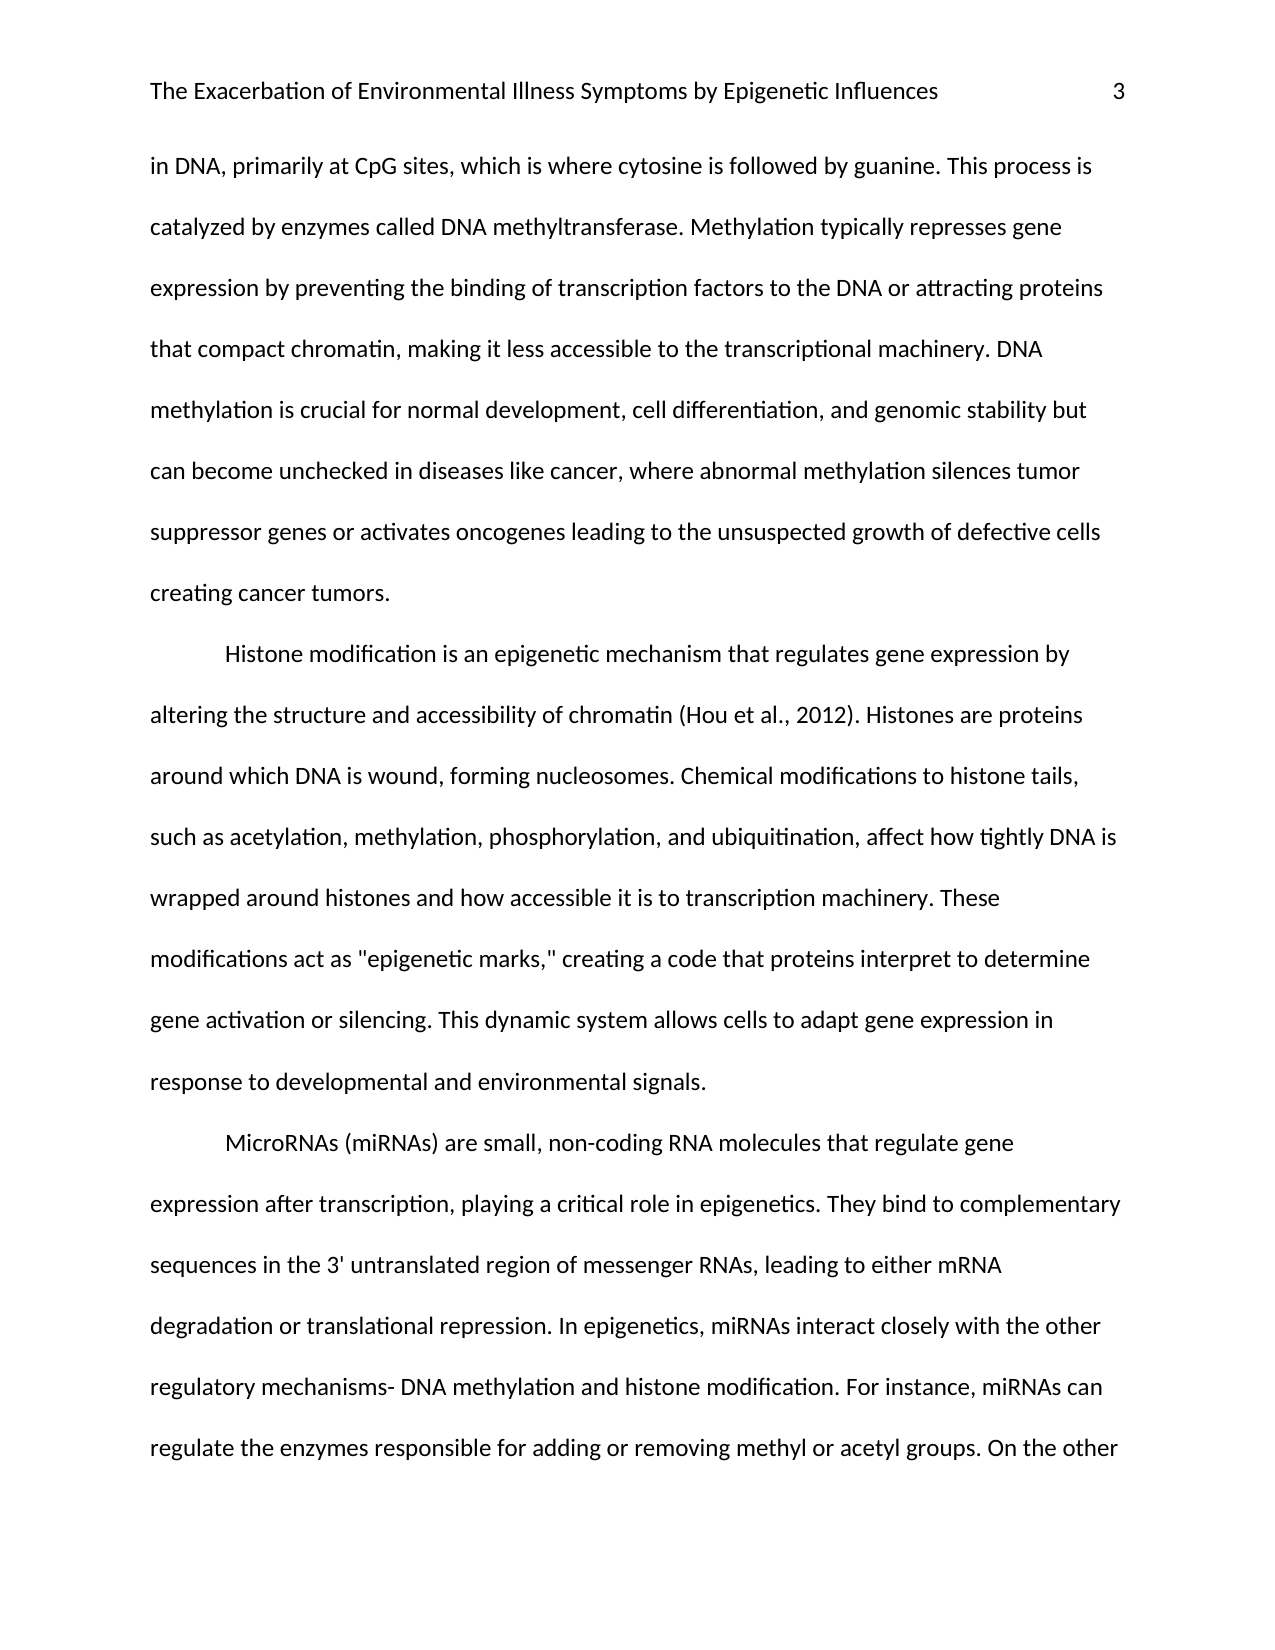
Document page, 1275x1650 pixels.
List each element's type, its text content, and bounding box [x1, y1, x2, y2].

text in DNA, primarily at CpG sites, which is where cytosine is followed by guanine. This process is catalyzed by enzymes called DNA methyltransferase. Methylation typically represses gene expression by preventing the binding of transcription factors to the DNA or attracting proteins that compact chromatin, making it less accessible to the transcriptional machinery. DNA methylation is crucial for normal development, cell differentiation, and genomic stability but can become unchecked in diseases like cancer, where abnormal methylation silences tumor suppressor genes or activates oncogenes leading to the unsuspected growth of defective cells creating cancer tumors. [150, 150, 1125, 608]
text Histone modification is an epigenetic mechanism that regulates gene expression by altering the structure and accessibility of chromatin (Hou et al., 2012). Histones are proteins around which DNA is wound, forming nucleosomes. Chemical modifications to histone tails, such as acetylation, methylation, phosphorylation, and ubiquitination, affect how tightly DNA is wrapped around histones and how accessible it is to transcription machinery. These modifications act as "epigenetic marks," creating a code that proteins interpret to determine gene activation or silencing. This dynamic system allows cells to adapt gene expression in response to developmental and environmental signals. [150, 638, 1125, 1096]
text MicroRNAs (miRNAs) are small, non-coding RNA molecules that regulate gene expression after transcription, playing a critical role in epigenetics. They bind to complementary sequences in the 3' untranslated region of messenger RNAs, leading to either mRNA degradation or translational repression. In epigenetics, miRNAs interact closely with the other regulatory mechanisms- DNA methylation and histone modification. For instance, miRNAs can regulate the enzymes responsible for adding or removing methyl or acetyl groups. On the other [150, 1127, 1125, 1462]
